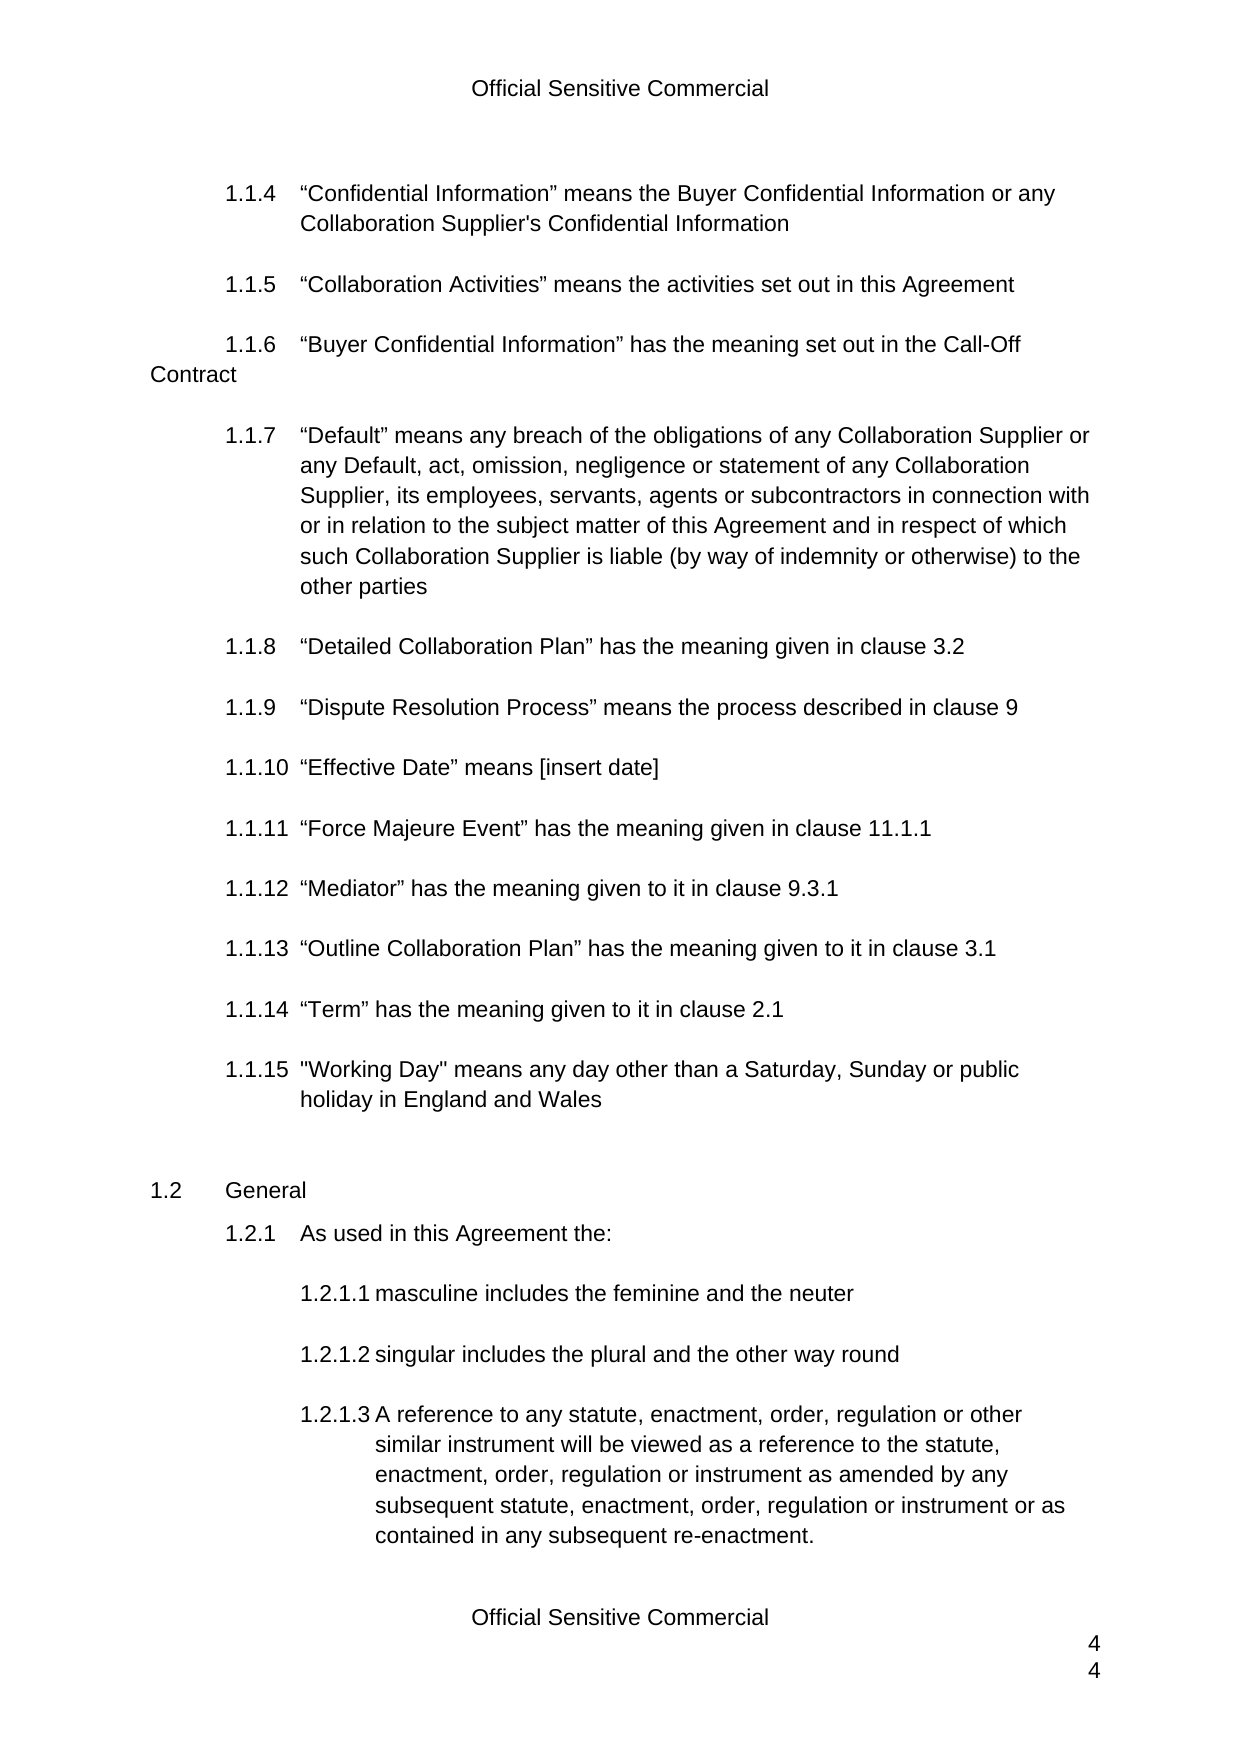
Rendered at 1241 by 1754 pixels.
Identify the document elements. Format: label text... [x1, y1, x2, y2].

text 1.1.9 “Dispute Resolution Process” means the process described in clause 9 [150, 694, 1090, 720]
text 1.1.6 “Buyer Confidential Information” has the meaning set out in the Call-Off Contract [150, 331, 1090, 388]
text 1.2.1 As used in this Agreement the: [150, 1220, 1090, 1246]
text 1.1.15 "Working Day" means any day other than a Saturday, Sunday or public holiday in England and Wales [225, 1056, 1090, 1113]
text 1.1.10 “Effective Date” means [insert date] [150, 754, 1090, 781]
text 1.1.11 “Force Majeure Event” has the meaning given in clause 11.1.1 [150, 814, 1090, 841]
text 1.1.8 “Detailed Collaboration Plan” has the meaning given in clause 3.2 [150, 633, 1090, 660]
text 1.1.14 “Term” has the meaning given to it in clause 2.1 [150, 996, 1090, 1022]
text 1.2.1.1 masculine includes the feminine and the neuter [225, 1280, 1090, 1307]
text 1.2.1.2 singular includes the plural and the other way round [225, 1341, 1090, 1367]
text 1.2 General [150, 1177, 1090, 1203]
text 1.1.13 “Outline Collaboration Plan” has the meaning given to it in clause 3.1 [150, 935, 1090, 962]
text 1.2.1.3 A reference to any statute, enactment, order, regulation or other similar instrument will be viewed as a reference to the statute, enactment, order, regulation or instrument as amended by any subsequent statute, enactment, order, regulation or instrument or as contained in any subsequent re-enactment. [300, 1401, 1090, 1548]
text 1.1.4 “Confidential Information” means the Buyer Confidential Information or any Collaboration Supplier's Confidential Information [225, 180, 1090, 237]
text 1.1.12 “Mediator” has the meaning given to it in clause 9.3.1 [150, 875, 1090, 901]
text 1.1.5 “Collaboration Activities” means the activities set out in this Agreement [150, 271, 1090, 297]
text 1.1.7 “Default” means any breach of the obligations of any Collaboration Supplier or any Default, act, omission, negligence or statement of any Collaboration Supplier, its employees, servants, agents or subcontractors in connection with or in relation to the subject matter of this Agreement and in respect of which such Collaboration Supplier is liable (by way of indemnity or otherwise) to the other parties [225, 422, 1090, 599]
